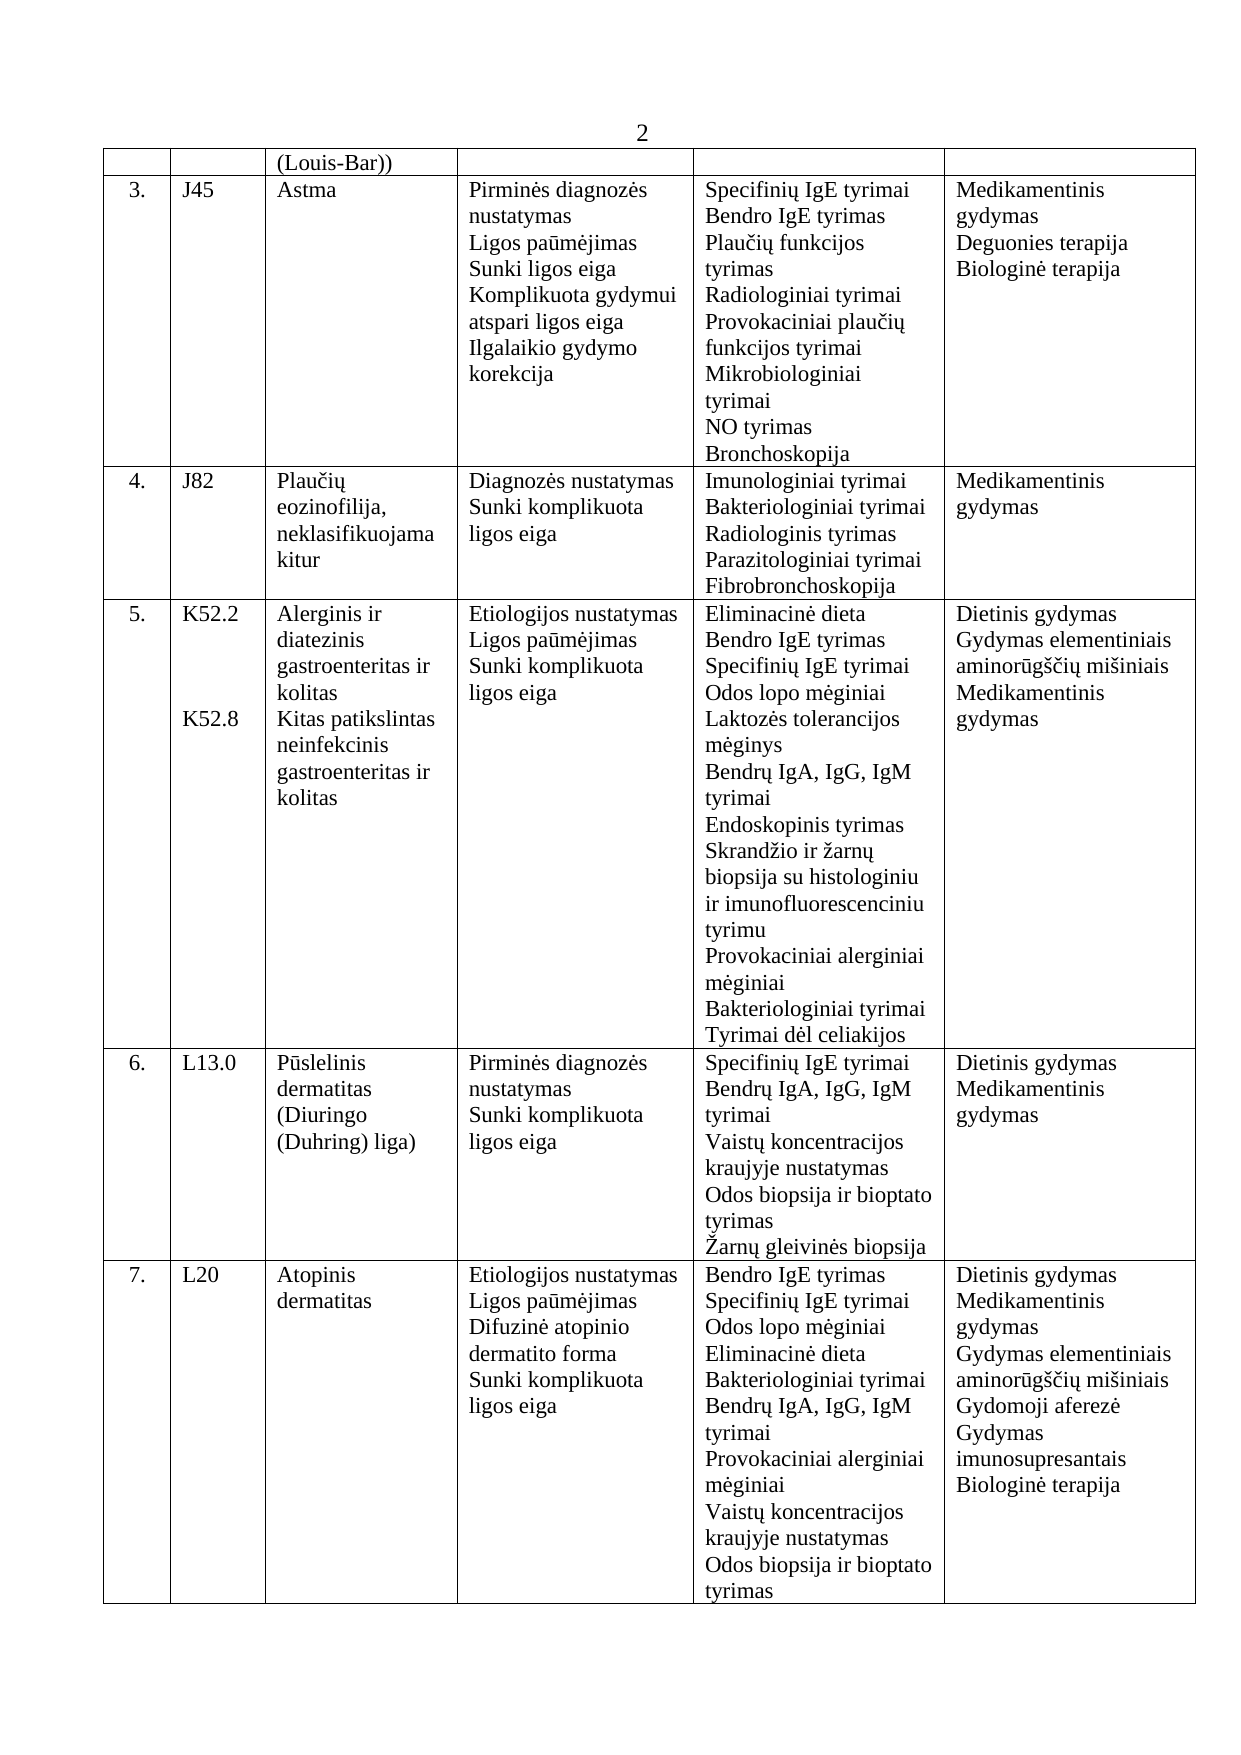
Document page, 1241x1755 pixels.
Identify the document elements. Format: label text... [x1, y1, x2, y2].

table_cell 4. [104, 467, 170, 599]
table_cell Dietinis gydymas Gydymas elementiniais aminorūgščių mišiniais Medikamentinis gydymas [945, 600, 1195, 1048]
table_cell 5. [104, 600, 170, 1048]
table_cell Medikamentinis gydymas Deguonies terapija Biologinė terapija [945, 176, 1195, 466]
table_cell Pirminės diagnozės nustatymas Sunki komplikuota ligos eiga [458, 1049, 693, 1260]
table_cell 3. [104, 176, 170, 466]
table_cell Astma [266, 176, 457, 466]
table_cell Alerginis ir diatezinis gastroenteritas ir kolitas Kitas patikslintas neinfekcinis gastroenteritas ir kolitas [266, 600, 457, 1048]
table_cell [458, 149, 693, 175]
table_cell 7. [104, 1261, 170, 1603]
table_cell Imunologiniai tyrimai Bakteriologiniai tyrimai Radiologinis tyrimas Parazitologiniai tyrimai Fibrobronchoskopija [694, 467, 944, 599]
table_cell Medikamentinis gydymas [945, 467, 1195, 599]
table_cell Etiologijos nustatymas Ligos paūmėjimas Sunki komplikuota ligos eiga [458, 600, 693, 1048]
table_cell L20 [171, 1261, 265, 1603]
table_cell Atopinis dermatitas [266, 1261, 457, 1603]
table_cell Diagnozės nustatymas Sunki komplikuota ligos eiga [458, 467, 693, 599]
table_cell (Louis-Bar)) [266, 149, 457, 175]
table_cell Specifinių IgE tyrimai Bendro IgE tyrimas Plaučių funkcijos tyrimas Radiologiniai tyrimai Provokaciniai plaučių funkcijos tyrimai Mikrobiologiniai tyrimai NO tyrimas Bronchoskopija [694, 176, 944, 466]
table_cell 6. [104, 1049, 170, 1260]
table_cell K52.2 K52.8 [171, 600, 265, 1048]
table_cell Eliminacinė dieta Bendro IgE tyrimas Specifinių IgE tyrimai Odos lopo mėginiai Laktozės tolerancijos mėginys Bendrų IgA, IgG, IgM tyrimai Endoskopinis tyrimas Skrandžio ir žarnų biopsija su histologiniu ir imunofluorescenciniu tyrimu Provokaciniai alerginiai mėginiai Bakteriologiniai tyrimai Tyrimai dėl celiakijos [694, 600, 944, 1048]
table_cell Pūslelinis dermatitas (Diuringo (Duhring) liga) [266, 1049, 457, 1260]
table_cell L13.0 [171, 1049, 265, 1260]
table_cell [171, 149, 265, 175]
table_cell Dietinis gydymas Medikamentinis gydymas [945, 1049, 1195, 1260]
table_cell J45 [171, 176, 265, 466]
table_cell Bendro IgE tyrimas Specifinių IgE tyrimai Odos lopo mėginiai Eliminacinė dieta Bakteriologiniai tyrimai Bendrų IgA, IgG, IgM tyrimai Provokaciniai alerginiai mėginiai Vaistų koncentracijos kraujyje nustatymas Odos biopsija ir bioptato tyrimas [694, 1261, 944, 1603]
table_cell Plaučių eozinofilija, neklasifikuojama kitur [266, 467, 457, 599]
table_cell Etiologijos nustatymas Ligos paūmėjimas Difuzinė atopinio dermatito forma Sunki komplikuota ligos eiga [458, 1261, 693, 1603]
table_cell [945, 149, 1195, 175]
table_cell [104, 149, 170, 175]
table_cell Specifinių IgE tyrimai Bendrų IgA, IgG, IgM tyrimai Vaistų koncentracijos kraujyje nustatymas Odos biopsija ir bioptato tyrimas Žarnų gleivinės biopsija [694, 1049, 944, 1260]
table_cell Pirminės diagnozės nustatymas Ligos paūmėjimas Sunki ligos eiga Komplikuota gydymui atspari ligos eiga Ilgalaikio gydymo korekcija [458, 176, 693, 466]
table_cell J82 [171, 467, 265, 599]
table_cell Dietinis gydymas Medikamentinis gydymas Gydymas elementiniais aminorūgščių mišiniais Gydomoji aferezė Gydymas imunosupresantais Biologinė terapija [945, 1261, 1195, 1603]
